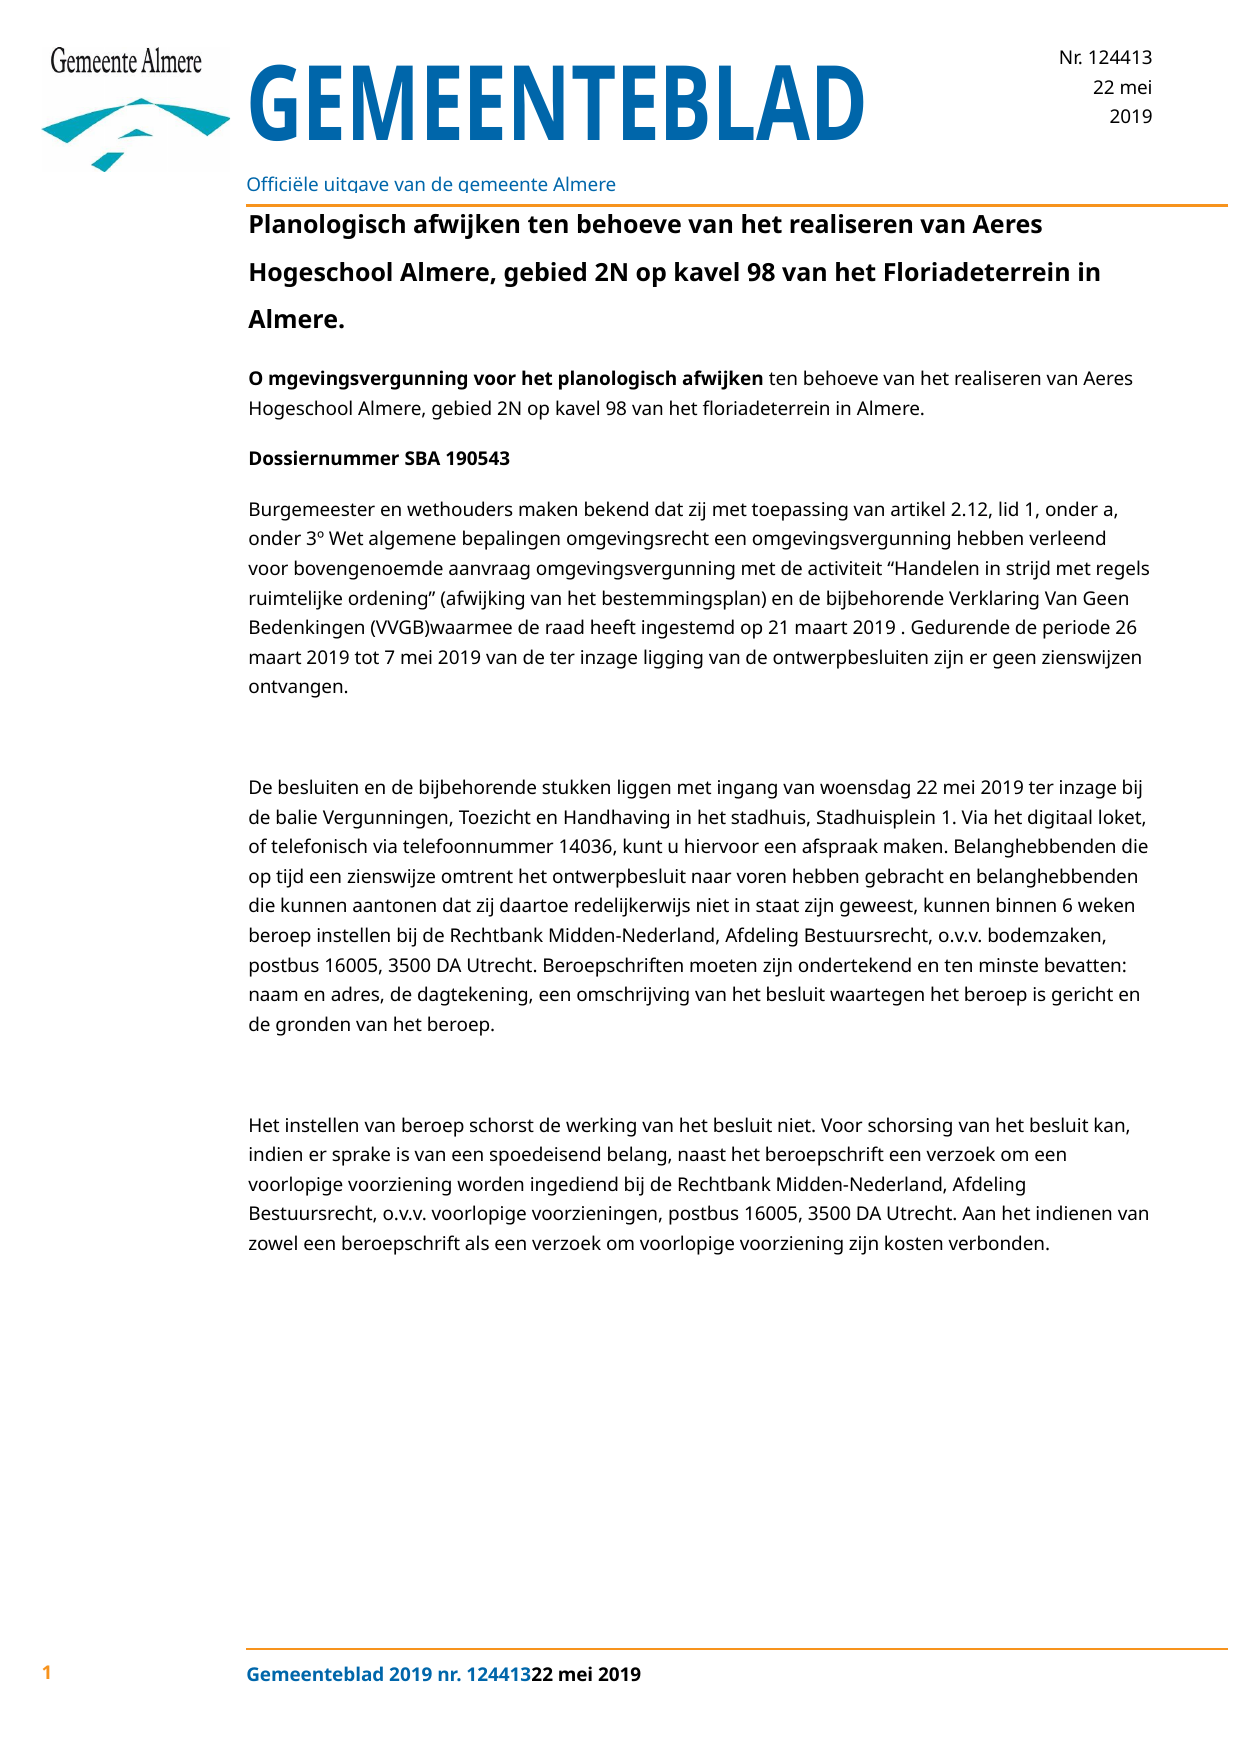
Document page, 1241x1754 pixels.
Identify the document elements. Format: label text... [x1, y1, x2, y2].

text Dossiernummer SBA 190543 [248, 446, 1152, 471]
text Burgemeester en wethouders maken bekend dat zij met toepassing van artikel 2.12, lid 1, onder a, onder 3º Wet algemene bepalingen omgevingsrecht een omgevingsvergunning hebben verleend voor bovengenoemde aanvraag omgevingsvergunning met de activiteit “Handelen in strijd met regels ruimtelijke ordening” (afwijking van het bestemmingsplan) en de bijbehorende Verklaring Van Geen Bedenkingen (VVGB)waarmee de raad heeft ingestemd op 21 maart 2019 . Gedurende de periode 26 maart 2019 tot 7 mei 2019 van de ter inzage ligging van de ontwerpbesluiten zijn er geen zienswijzen ontvangen. [248, 496, 1152, 699]
text Het instellen van beroep schorst de werking van het besluit niet. Voor schorsing van het besluit kan, indien er sprake is van een spoedeisend belang, naast het beroepschrift een verzoek om een voorlopige voorziening worden ingediend bij de Rechtbank Midden-Nederland, Afdeling Bestuursrecht, o.v.v. voorlopige voorzieningen, postbus 16005, 3500 DA Utrecht. Aan het indienen van zowel een beroepschrift als een verzoek om voorlopige voorziening zijn kosten verbonden. [248, 1112, 1152, 1256]
text Planologisch afwijken ten behoeve van het realiseren van Aeres Hogeschool Almere, gebied 2N op kavel 98 van het Floriadeterrein in Almere. [248, 207, 1152, 336]
text O mgevingsvergunning voor het planologisch afwijken ten behoeve van het realiseren van Aeres Hogeschool Almere, gebied 2N op kavel 98 van het floriadeterrein in Almere. [248, 366, 1152, 421]
picture [41, 47, 231, 172]
text De besluiten en de bijbehorende stukken liggen met ingang van woensdag 22 mei 2019 ter inzage bij de balie Vergunningen, Toezicht en Handhaving in het stadhuis, Stadhuisplein 1. Via het digitaal loket, of telefonisch via telefoonnummer 14036, kunt u hiervoor een afspraak maken. Belanghebbenden die op tijd een zienswijze omtrent het ontwerpbesluit naar voren hebben gebracht en belanghebbenden die kunnen aantonen dat zij daartoe redelijkerwijs niet in staat zijn geweest, kunnen binnen 6 weken beroep instellen bij de Rechtbank Midden-Nederland, Afdeling Bestuursrecht, o.v.v. bodemzaken, postbus 16005, 3500 DA Utrecht. Beroepschriften moeten zijn ondertekend en ten minste bevatten: naam en adres, de dagtekening, een omschrijving van het besluit waartegen het beroep is gericht en de gronden van het beroep. [248, 774, 1152, 1037]
